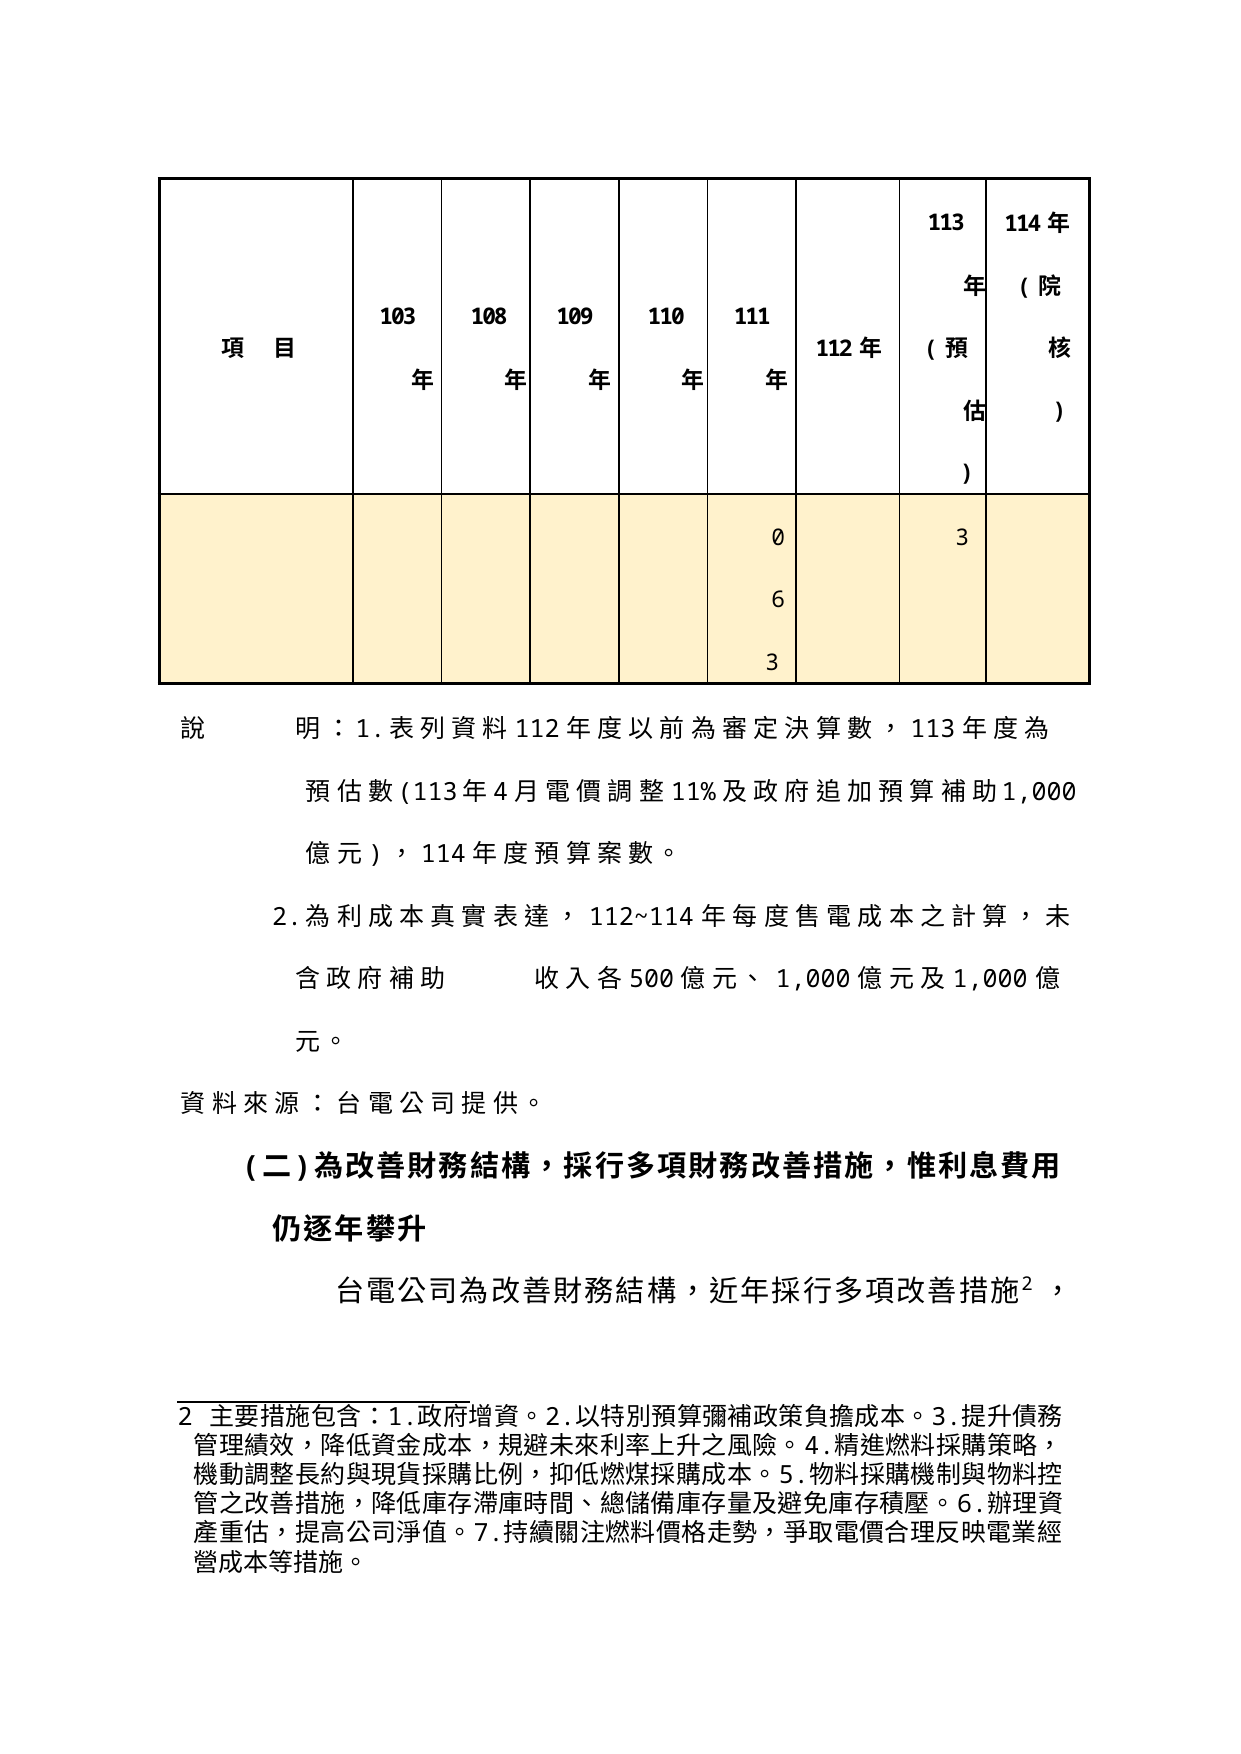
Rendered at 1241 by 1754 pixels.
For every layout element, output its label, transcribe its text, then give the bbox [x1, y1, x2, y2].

table_cell [531, 495, 618, 682]
table_cell [354, 495, 441, 682]
table_header 108年 [442, 180, 529, 493]
table_header 114年 (院核) [987, 180, 1088, 493]
table_header 113年 (預估) [900, 180, 985, 493]
table_cell [797, 495, 899, 682]
table_header 112年 [797, 180, 899, 493]
table_cell 3 [900, 495, 985, 682]
text 資料來源：台電公司提供。 [147, 1060, 1063, 1122]
table_header 109年 [531, 180, 618, 493]
table_header 111年 [708, 180, 795, 493]
table_cell 063 [708, 495, 795, 682]
table_cell [161, 495, 352, 682]
table_header 項 目 [161, 180, 352, 493]
text 主要措施包含：1.政府增資。2.以特別預算彌補政策負擔成本。3.提升債務管理績效，降低資金成本，規避未來利率上升之風險。4.精進燃料採購策略，機動調整長約與現貨採購比例，抑低燃煤採購成本。5.物料採購機制與物料控管之改善措施，降低庫存滯庫時間、總儲備庫存量及避免庫存積壓。6.辦理資產重估，提高公司淨值。7.持續關注燃料價格走勢，爭取電價合理反映電業經營成本等措施。 [177, 1402, 1063, 1577]
table_header 110年 [620, 180, 707, 493]
text (二)為改善財務結構，採行多項財務改善措施，惟利息費用仍逐年攀升 [236, 1122, 1063, 1247]
text 2.為利成本真實表達，112~114年每度售電成本之計算，未含政府補助 收入各500億元、1,000億元及1,000億元。 [266, 872, 1078, 1060]
table_header 103年 [354, 180, 441, 493]
table_cell [620, 495, 707, 682]
table_cell [442, 495, 529, 682]
text 說 明：1.表列資料112年度以前為審定決算數，113年度為預估數(113年4月電價調整11%及政府追加預算補助1,000億元)，114年度預算案數。 [148, 685, 1078, 872]
table_cell [987, 495, 1088, 682]
text 台電公司為改善財務結構，近年採行多項改善措施，以爭取政府增資及補助為例，經濟部及能源署分別於前瞻基礎建設計畫(第3期及第4期)特別預算、112及113年度公務預算、中央政府疫後強化經濟與社會韌性及全民共享經濟成果特別預算及追加預算等編列投資及補助經費，合計挹注台電公司逾4千億元，114年度經濟部公務預算續編列挹注台電公司1千億元。 [266, 1247, 1063, 1310]
